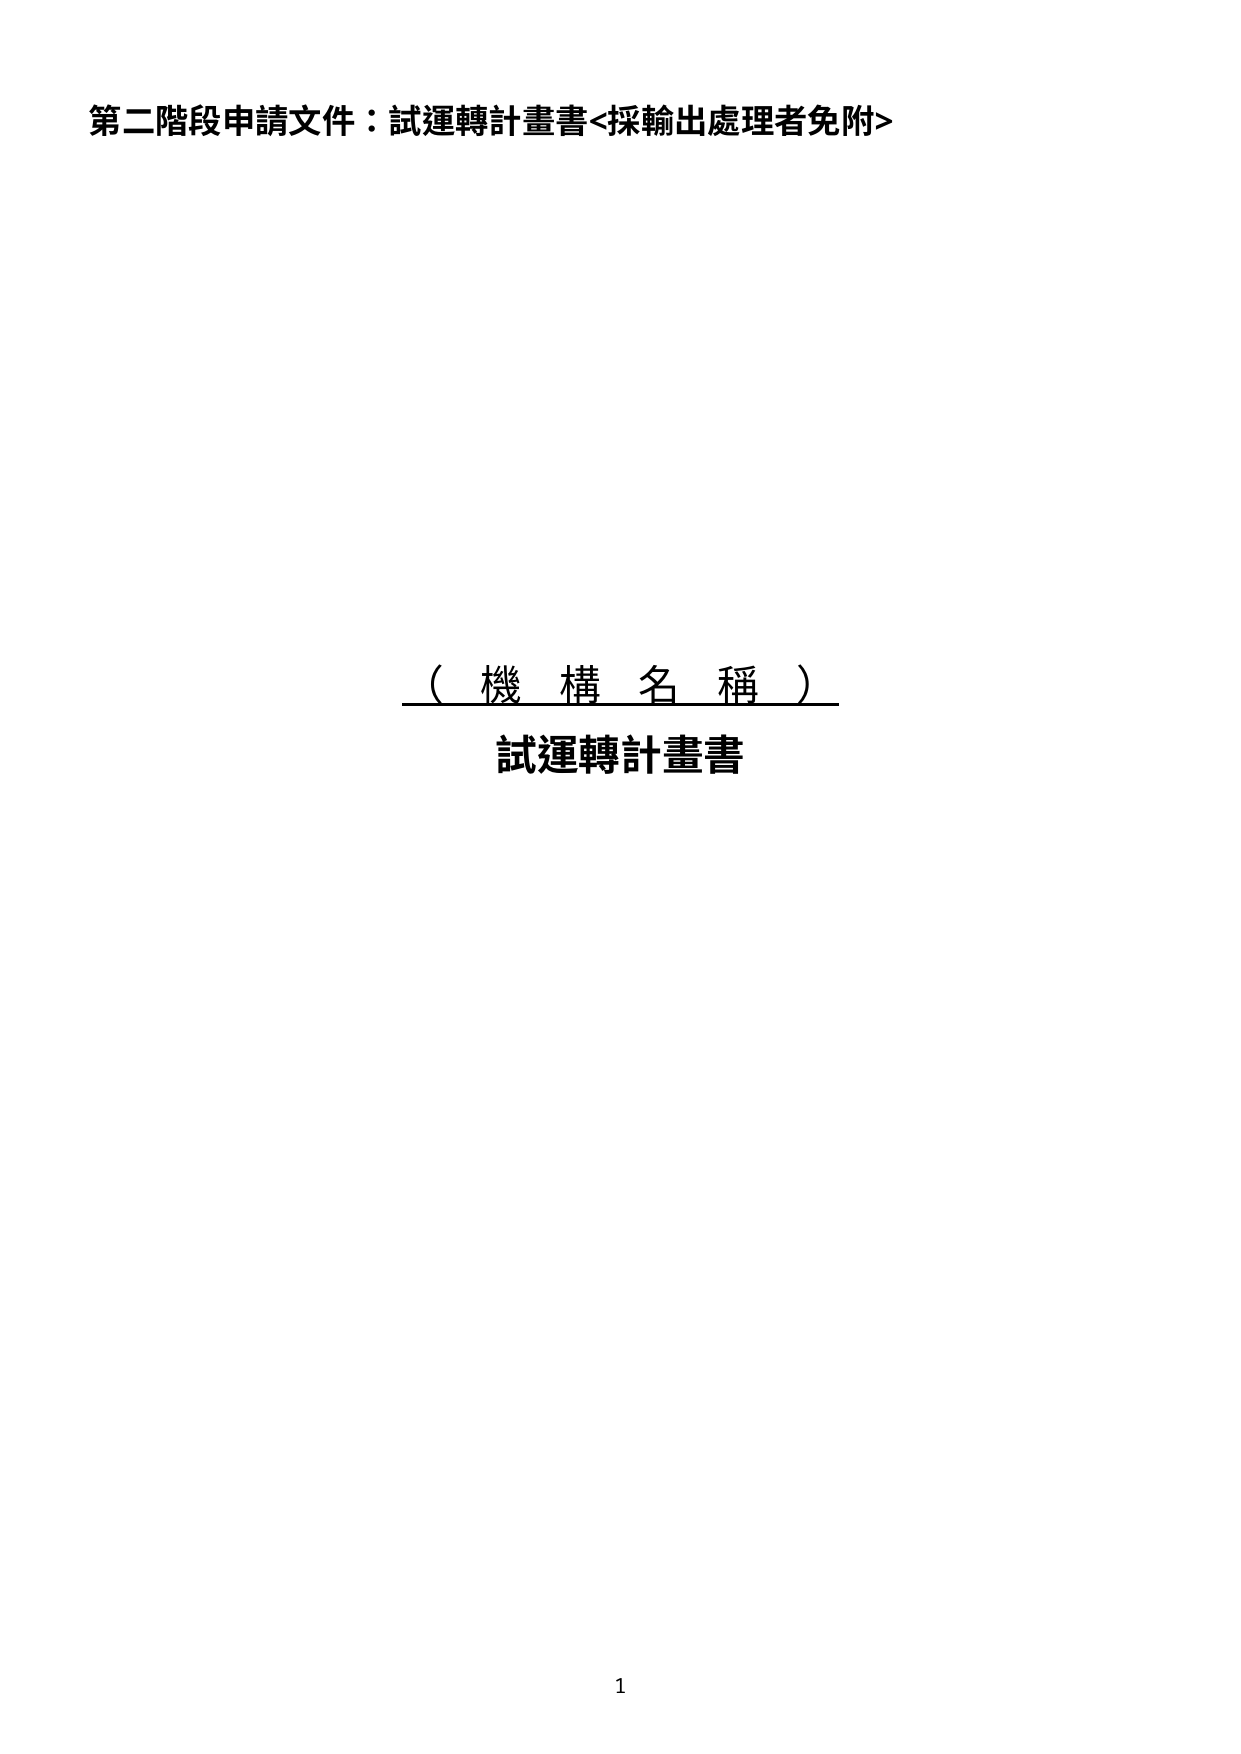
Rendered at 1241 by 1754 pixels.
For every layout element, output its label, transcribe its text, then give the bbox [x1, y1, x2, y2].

text （ 機 構 名 稱 ） [89, 658, 1152, 710]
text 第二階段申請文件：試運轉計畫書<採輸出處理者免附> [89, 92, 1152, 144]
text 試運轉計畫書 [89, 729, 1152, 781]
